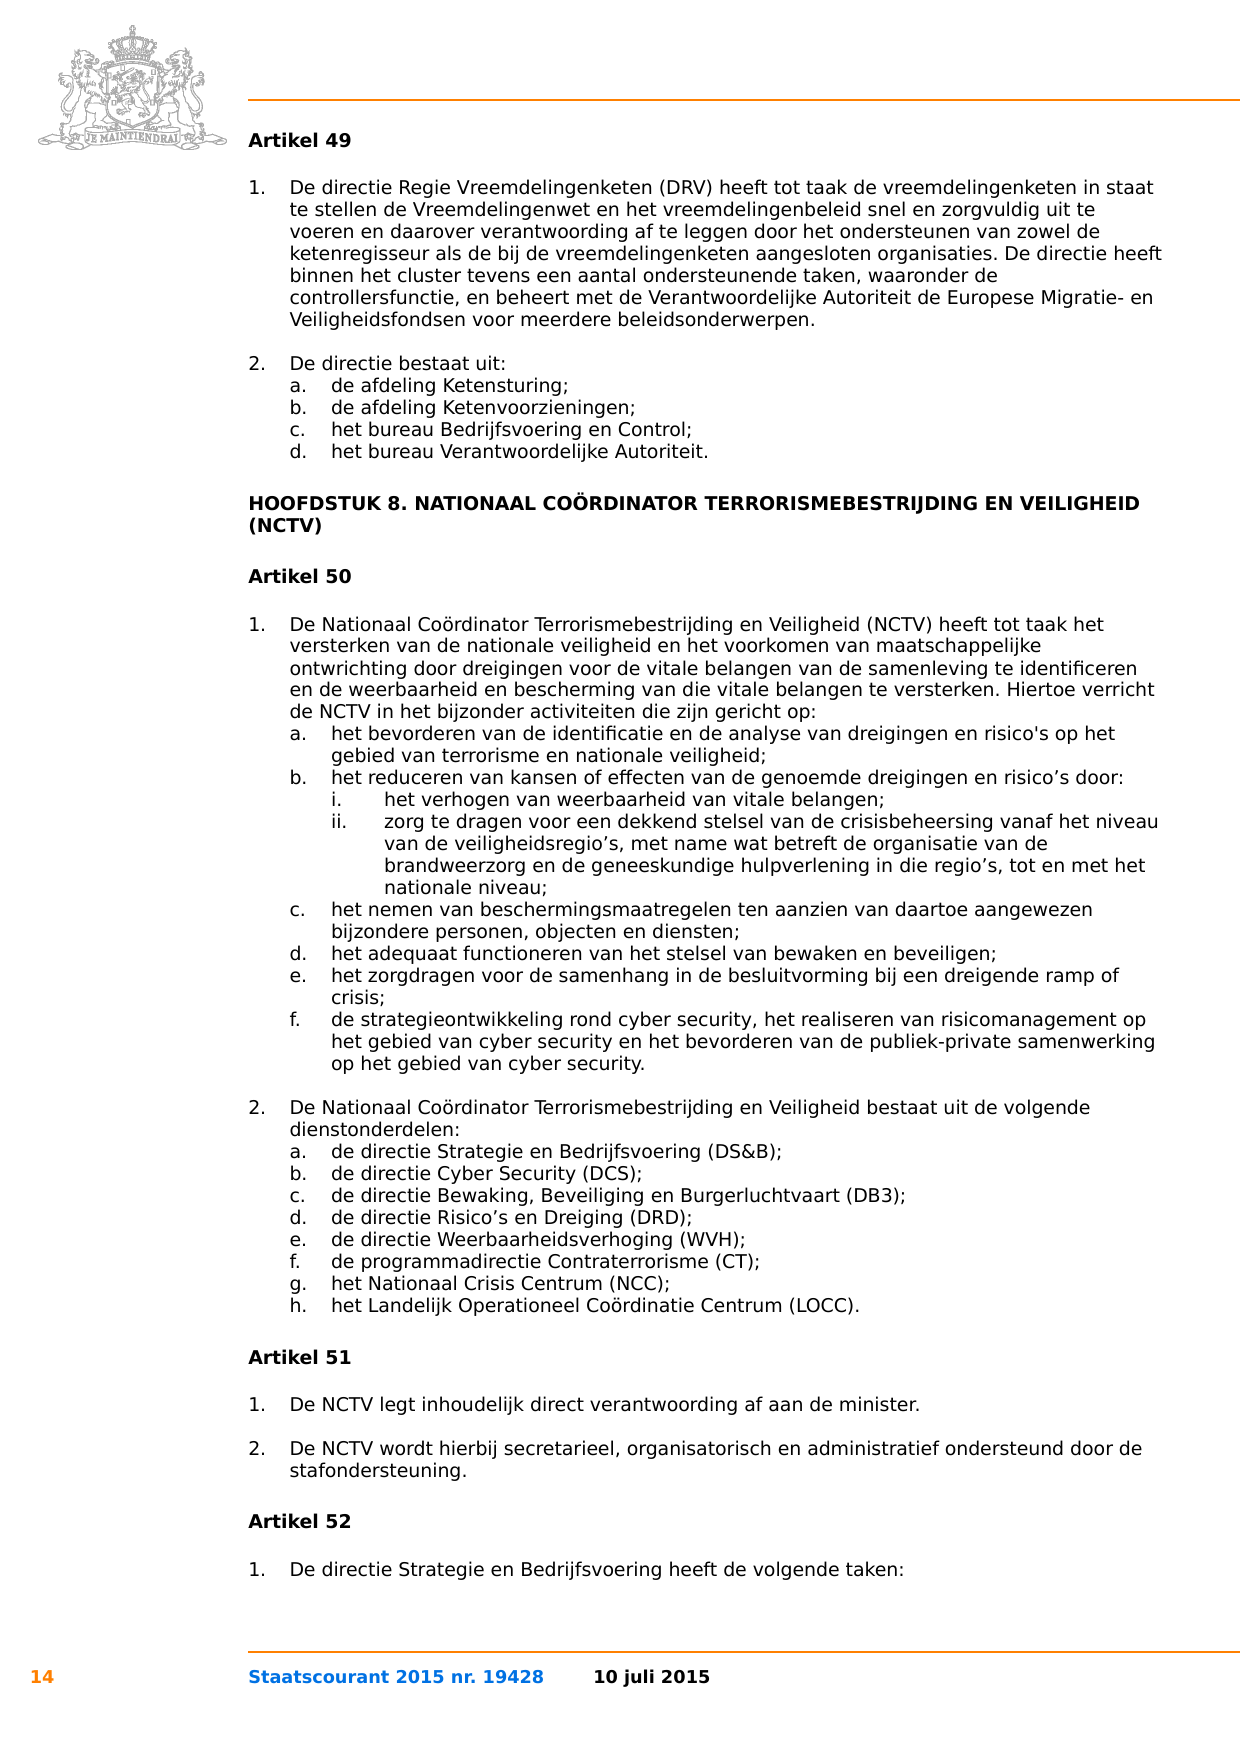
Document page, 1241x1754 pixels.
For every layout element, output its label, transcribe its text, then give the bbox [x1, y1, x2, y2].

text i. het verhogen van weerbaarheid van vitale belangen; [331, 789, 1163, 811]
text 2. De NCTV wordt hierbij secretarieel, organisatorisch en administratief ondersteund door de stafondersteuning. [248, 1437, 1163, 1481]
text 1. De directie Strategie en Bedrijfsvoering heeft de volgende taken: [248, 1558, 1163, 1580]
text d. het bureau Verantwoordelijke Autoriteit. [289, 441, 1163, 462]
text c. het bureau Bedrijfsvoering en Control; [289, 418, 1163, 441]
subtitle Artikel 49 [248, 130, 1163, 152]
text d. het adequaat functioneren van het stelsel van bewaken en beveiligen; [289, 943, 1163, 965]
subtitle Artikel 52 [248, 1511, 1163, 1533]
text b. de directie Cyber Security (DCS); [289, 1163, 1163, 1185]
text b. de afdeling Ketenvoorzieningen; [289, 397, 1163, 418]
text e. het zorgdragen voor de samenhang in de besluitvorming bij een dreigende ramp of crisis; [289, 965, 1163, 1009]
text a. het bevorderen van de identificatie en de analyse van dreigingen en risico's op het gebied van terrorisme en nationale veiligheid; [289, 723, 1163, 767]
text g. het Nationaal Crisis Centrum (NCC); [289, 1273, 1163, 1295]
text e. de directie Weerbaarheidsverhoging (WVH); [289, 1229, 1163, 1251]
subtitle HOOFDSTUK 8. NATIONAAL COÖRDINATOR TERRORISMEBESTRIJDING EN VEILIGHEID (NCTV) [248, 492, 1163, 536]
text 1. De Nationaal Coördinator Terrorismebestrijding en Veiligheid (NCTV) heeft tot taak het versterken van de nationale veiligheid en het voorkomen van maatschappelijke ontwrichting door dreigingen voor de vitale belangen van de samenleving te identificeren en de weerbaarheid en bescherming van die vitale belangen te versterken. Hiertoe verricht de NCTV in het bijzonder activiteiten die zijn gericht op: [248, 613, 1163, 723]
subtitle Artikel 51 [248, 1347, 1163, 1369]
text h. het Landelijk Operationeel Coördinatie Centrum (LOCC). [289, 1295, 1163, 1317]
picture [38, 25, 227, 150]
text 2. De directie bestaat uit: [248, 353, 1163, 374]
text 1. De NCTV legt inhoudelijk direct verantwoording af aan de minister. [248, 1394, 1163, 1416]
text d. de directie Risico’s en Dreiging (DRD); [289, 1207, 1163, 1229]
text c. de directie Bewaking, Beveiliging en Burgerluchtvaart (DB3); [289, 1185, 1163, 1207]
text a. de directie Strategie en Bedrijfsvoering (DS&B); [289, 1141, 1163, 1163]
text b. het reduceren van kansen of effecten van de genoemde dreigingen en risico’s door: [289, 767, 1163, 789]
text c. het nemen van beschermingsmaatregelen ten aanzien van daartoe aangewezen bijzondere personen, objecten en diensten; [289, 899, 1163, 943]
text 2. De Nationaal Coördinator Terrorismebestrijding en Veiligheid bestaat uit de volgende dienstonderdelen: [248, 1097, 1163, 1141]
text f. de strategieontwikkeling rond cyber security, het realiseren van risicomanagement op het gebied van cyber security en het bevorderen van de publiek-private samenwerking op het gebied van cyber security. [289, 1009, 1163, 1075]
text a. de afdeling Ketensturing; [289, 374, 1163, 397]
text ii. zorg te dragen voor een dekkend stelsel van de crisisbeheersing vanaf het niveau van de veiligheidsregio’s, met name wat betreft de organisatie van de brandweerzorg en de geneeskundige hulpverlening in die regio’s, tot en met het nationale niveau; [331, 811, 1163, 899]
subtitle Artikel 50 [248, 566, 1163, 588]
text 1. De directie Regie Vreemdelingenketen (DRV) heeft tot taak de vreemdelingenketen in staat te stellen de Vreemdelingenwet en het vreemdelingenbeleid snel en zorgvuldig uit te voeren en daarover verantwoording af te leggen door het ondersteunen van zowel de ketenregisseur als de bij de vreemdelingenketen aangesloten organisaties. De directie heeft binnen het cluster tevens een aantal ondersteunende taken, waaronder de controllersfunctie, en beheert met de Verantwoordelijke Autoriteit de Europese Migratie- en Veiligheidsfondsen voor meerdere beleidsonderwerpen. [248, 177, 1163, 331]
text f. de programmadirectie Contraterrorisme (CT); [289, 1251, 1163, 1273]
